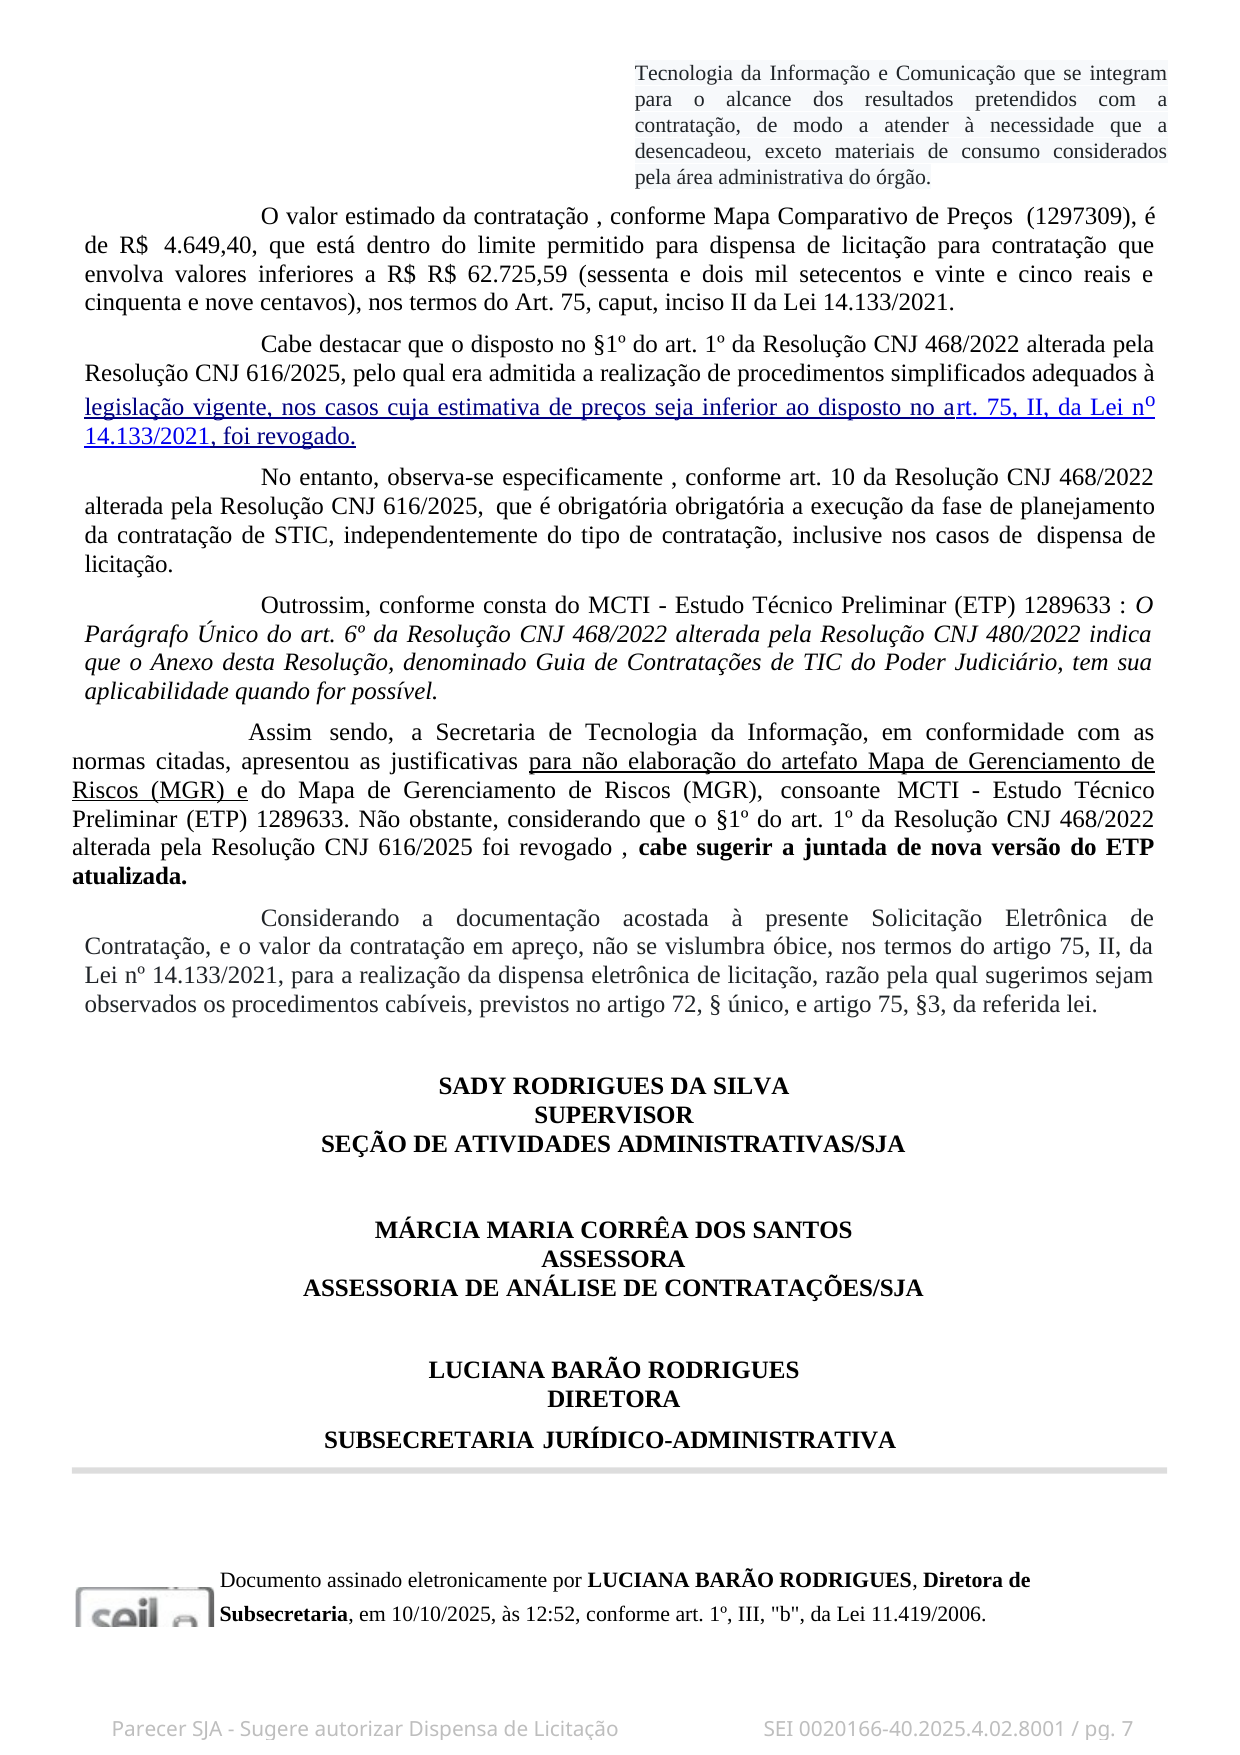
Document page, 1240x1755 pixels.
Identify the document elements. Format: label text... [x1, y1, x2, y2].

text ASSESSORIA DE ANÁLISE DE CONTRATAÇÕES/SJA [51, 1273, 1176, 1301]
text SUBSECRETARIA JURÍDICO-ADMINISTRATIVA [44, 1425, 1176, 1454]
text SADY RODRIGUES DA SILVA SUPERVISOR [365, 1071, 862, 1129]
text MÁRCIA MARIA CORRÊA DOS SANTOS ASSESSORA [365, 1215, 861, 1273]
text SEÇÃO DE ATIVIDADES ADMINISTRATIVAS/SJA [50, 1129, 1176, 1158]
text Assim sendo, a Secretaria de Tecnologia da Informação, em conformidade com as normas citadas, apresentou as justificativas para não elaboração do artefato Mapa de Gerenciamento de Riscos (MGR) e do Mapa de Gerenciamento de Riscos (MGR), consoante MCTI - Estudo Técnico Preliminar (ETP) 1289633. Não obstante, considerando que o §1º do art. 1º da Resolução CNJ 468/2022 alterada pela Resolução CNJ 616/2025 foi revogado , cabe sugerir a juntada de nova versão do ETP atualizada. [72, 717, 1155, 890]
text LUCIANA BARÃO RODRIGUES DIRETORA [365, 1355, 862, 1413]
text Documento assinado eletronicamente por LUCIANA BARÃO RODRIGUES, Diretora de Subsecretaria, em 10/10/2025, às 12:52, conforme art. 1º, III, "b", da Lei 11.419/2006. [76, 1512, 1160, 1627]
text O valor estimado da contratação , conforme Mapa Comparativo de Preços (1297309), é de R$ 4.649,40, que está dentro do limite permitido para dispensa de licitação para contratação que envolva valores inferiores a R$ R$ 62.725,59 (sessenta e dois mil setecentos e vinte e cinco reais e cinquenta e nove centavos), nos termos do Art. 75, caput, inciso II da Lei 14.133/2021. [84, 201, 1156, 316]
text No entanto, observa-se especificamente , conforme art. 10 da Resolução CNJ 468/2022 alterada pela Resolução CNJ 616/2025, que é obrigatória obrigatória a execução da fase de planejamento da contratação de STIC, independentemente do tipo de contratação, inclusive nos casos de dispensa de licitação. [84, 462, 1155, 577]
text Tecnologia da Informação e Comunicação que se integram para o alcance dos resultados pretendidos com a contratação, de modo a atender à necessidade que a desencadeou, exceto materiais de consumo considerados pela área administrativa do órgão. [634, 60, 1168, 189]
text Cabe destacar que o disposto no §1º do art. 1º da Resolução CNJ 468/2022 alterada pela Resolução CNJ 616/2025, pelo qual era admitida a realização de procedimentos simplificados adequados à legislação vigente, nos casos cuja estimativa de preços seja inferior ao disposto no art. 75, II, da Lei no 14.133/2021, foi revogado. [84, 329, 1155, 450]
text Considerando a documentação acostada à presente Solicitação Eletrônica de Contratação, e o valor da contratação em apreço, não se vislumbra óbice, nos termos do artigo 75, II, da Lei nº 14.133/2021, para a realização da dispensa eletrônica de licitação, razão pela qual sugerimos sejam observados os procedimentos cabíveis, previstos no artigo 72, § único, e artigo 75, §3, da referida lei. [84, 903, 1155, 1018]
text Outrossim, conforme consta do MCTI - Estudo Técnico Preliminar (ETP) 1289633 : O Parágrafo Único do art. 6º da Resolução CNJ 468/2022 alterada pela Resolução CNJ 480/2022 indica que o Anexo desta Resolução, denominado Guia de Contratações de TIC do Poder Judiciário, tem sua aplicabilidade quando for possível. [84, 590, 1156, 705]
